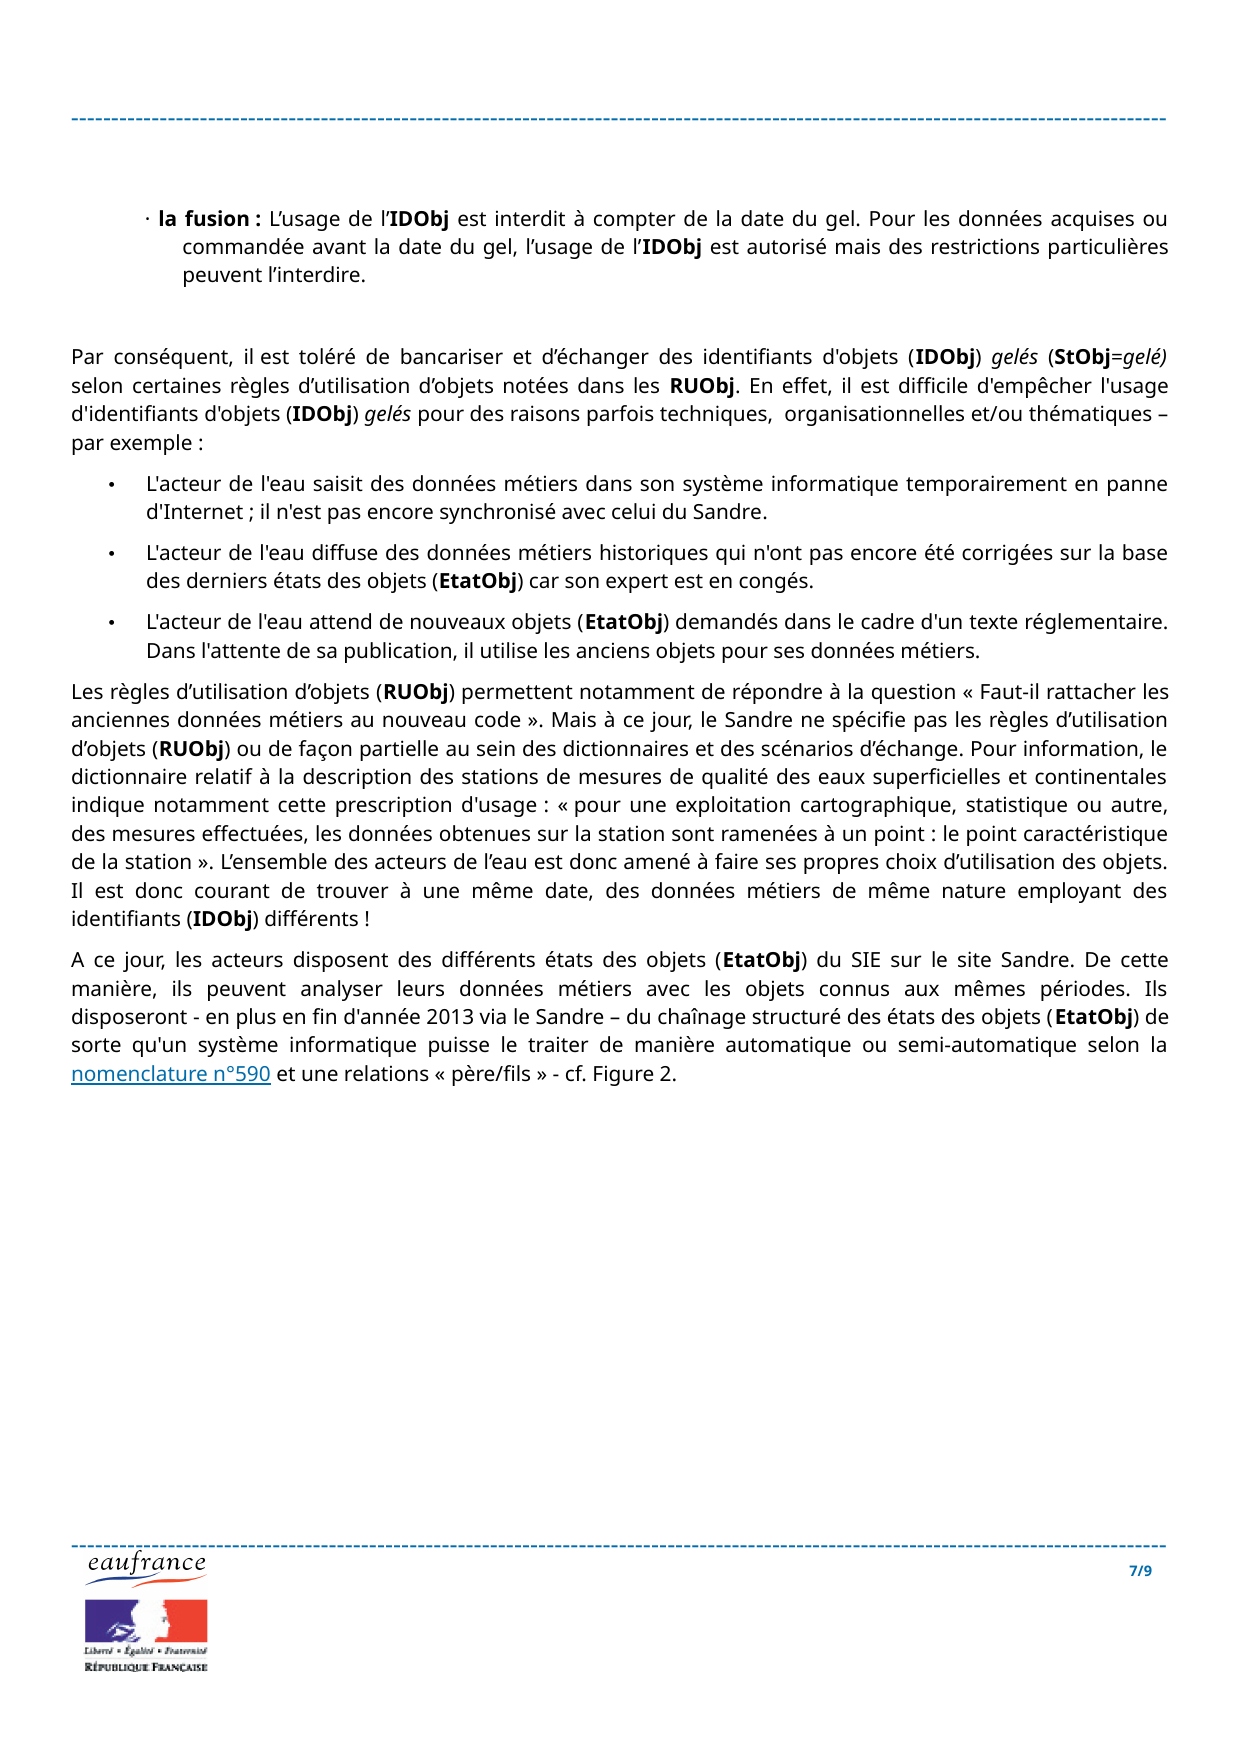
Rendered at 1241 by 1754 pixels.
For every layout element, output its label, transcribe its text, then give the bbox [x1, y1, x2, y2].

text Les règles d’utilisation d’objets (RUObj) permettent notamment de répondre à la question « Faut-il rattacher les anciennes données métiers au nouveau code ». Mais à ce jour, le Sandre ne spécifie pas les règles d’utilisation d’objets (RUObj) ou de façon partielle au sein des dictionnaires et des scénarios d’échange. Pour information, le dictionnaire relatif à la description des stations de mesures de qualité des eaux superficielles et continentales indique notamment cette prescription d'usage : « pour une exploitation cartographique, statistique ou autre, des mesures effectuées, les données obtenues sur la station sont ramenées à un point : le point caractéristique de la station ». L’ensemble des acteurs de l’eau est donc amené à faire ses propres choix d’utilisation des objets. Il est donc courant de trouver à une même date, des données métiers de même nature employant des identifiants (IDObj) différents ! [71, 677, 1169, 933]
text Par conséquent, il est toléré de bancariser et d’échanger des identifiants d'objets (IDObj) gelés (StObj=gelé) selon certaines règles d’utilisation d’objets notées dans les RUObj. En effet, il est difficile d'empêcher l'usage d'identifiants d'objets (IDObj) gelés pour des raisons parfois techniques, organisationnelles et/ou thématiques – par exemple : [71, 342, 1169, 456]
picture [83, 1548, 209, 1672]
text A ce jour, les acteurs disposent des différents états des objets (EtatObj) du SIE sur le site Sandre. De cette manière, ils peuvent analyser leurs données métiers avec les objets connus aux mêmes périodes. Ils disposeront - en plus en fin d'année 2013 via le Sandre – du chaînage structuré des états des objets (EtatObj) de sorte qu'un système informatique puisse le traiter de manière automatique ou semi-automatique selon la nomenclature n°590 et une relations « père/fils » - cf. Figure 2. [71, 945, 1169, 1087]
list L'acteur de l'eau diffuse des données métiers historiques qui n'ont pas encore été corrigées sur la base des derniers états des objets (EtatObj) car son expert est en congés. [108, 538, 1169, 595]
text · la fusion : L’usage de l’IDObj est interdit à compter de la date du gel. Pour les données acquises ou commandée avant la date du gel, l’usage de l’IDObj est autorisé mais des restrictions particulières peuvent l’interdire. [144, 204, 1169, 289]
list L'acteur de l'eau saisit des données métiers dans son système informatique temporairement en panne d'Internet ; il n'est pas encore synchronisé avec celui du Sandre. [108, 469, 1169, 526]
list L'acteur de l'eau attend de nouveaux objets (EtatObj) demandés dans le cadre d'un texte réglementaire. Dans l'attente de sa publication, il utilise les anciens objets pour ses données métiers. [108, 607, 1169, 664]
